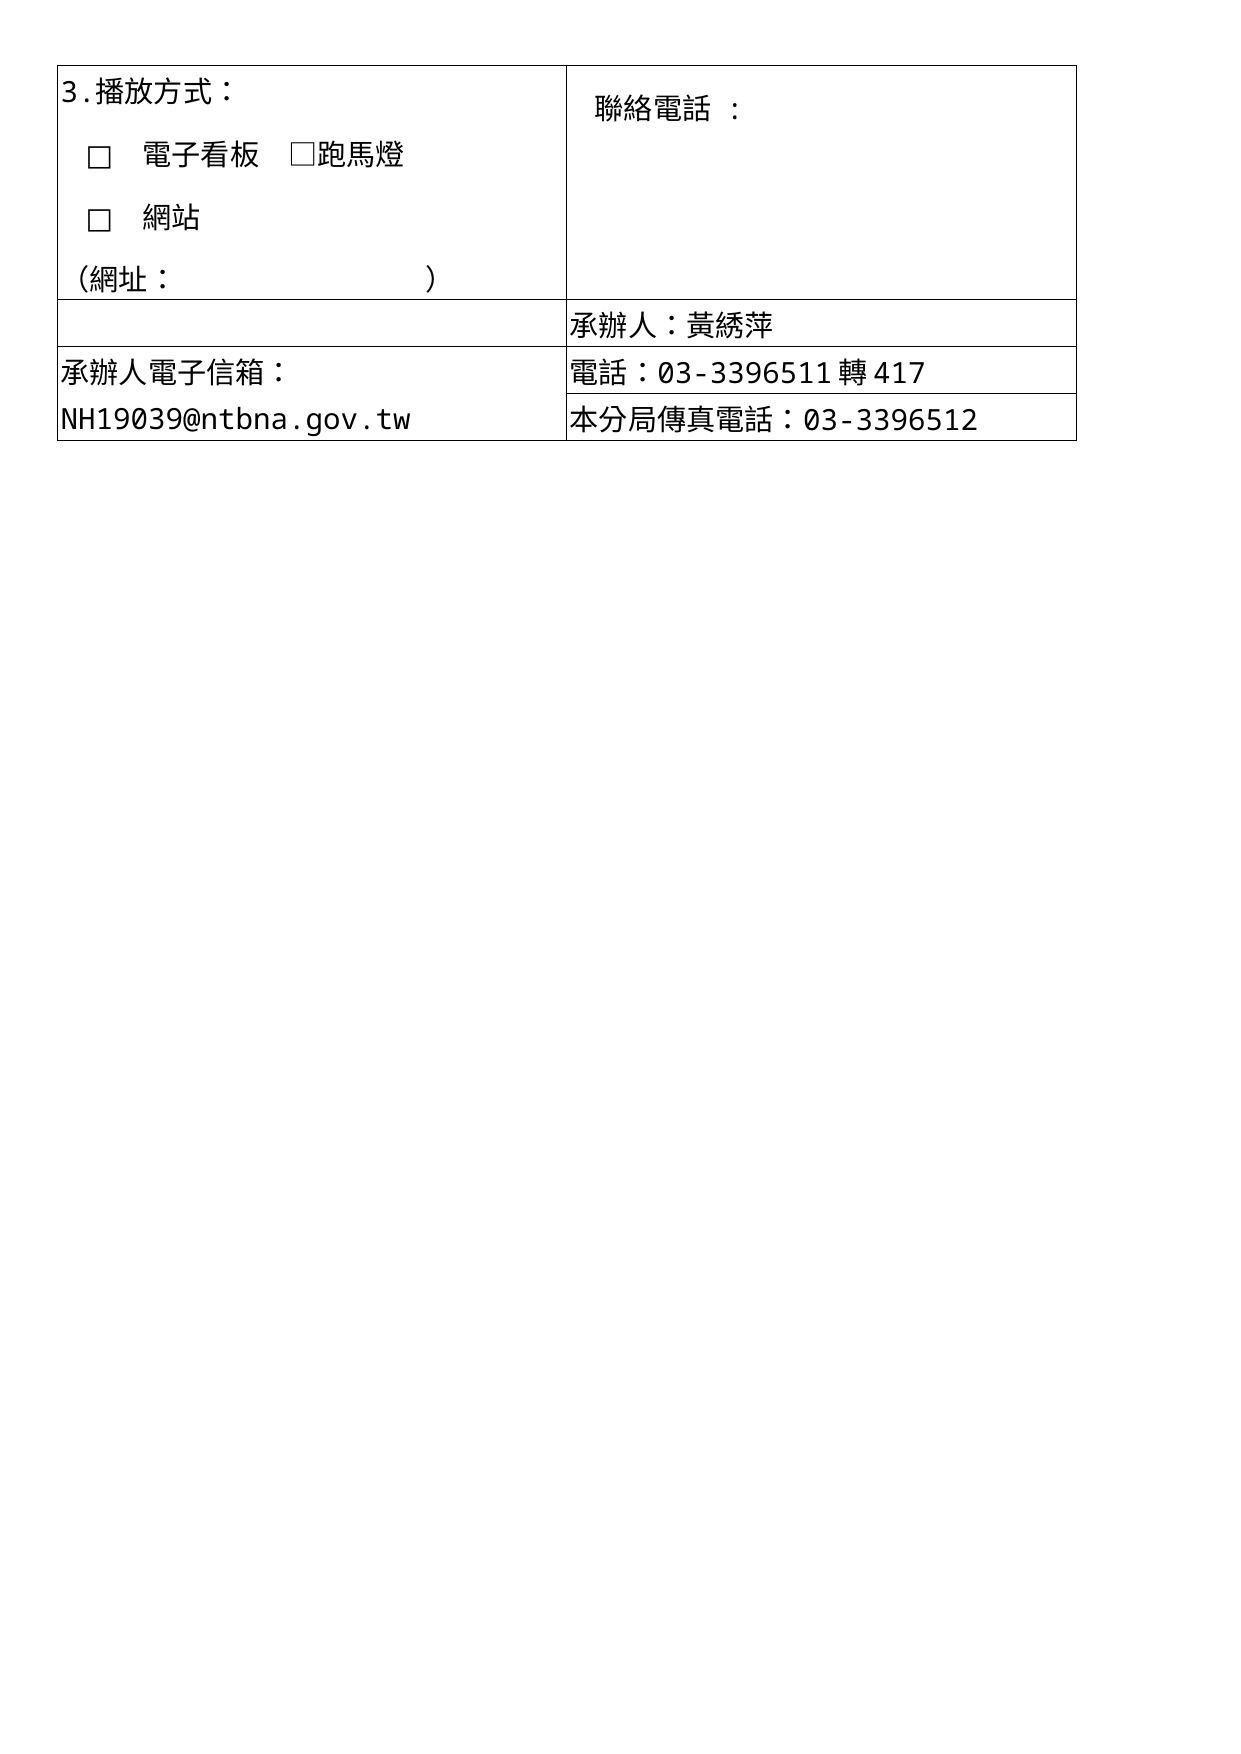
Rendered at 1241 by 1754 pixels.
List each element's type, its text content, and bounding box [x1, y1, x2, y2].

table_cell 本分局傳真電話：03-3396512 [567, 394, 1076, 439]
table_cell [58, 300, 566, 346]
table_cell 3.播放方式： 電子看板 □跑馬燈 網站 （網址： ） [58, 66, 566, 299]
table_cell 承辦人：黃綉萍 [567, 300, 1076, 346]
table_cell 電話：03-3396511轉417 [567, 347, 1076, 393]
table_cell 承辦人電子信箱：NH19039@ntbna.gov.tw [58, 347, 566, 439]
table_cell 聯絡電話 : [567, 66, 1076, 299]
